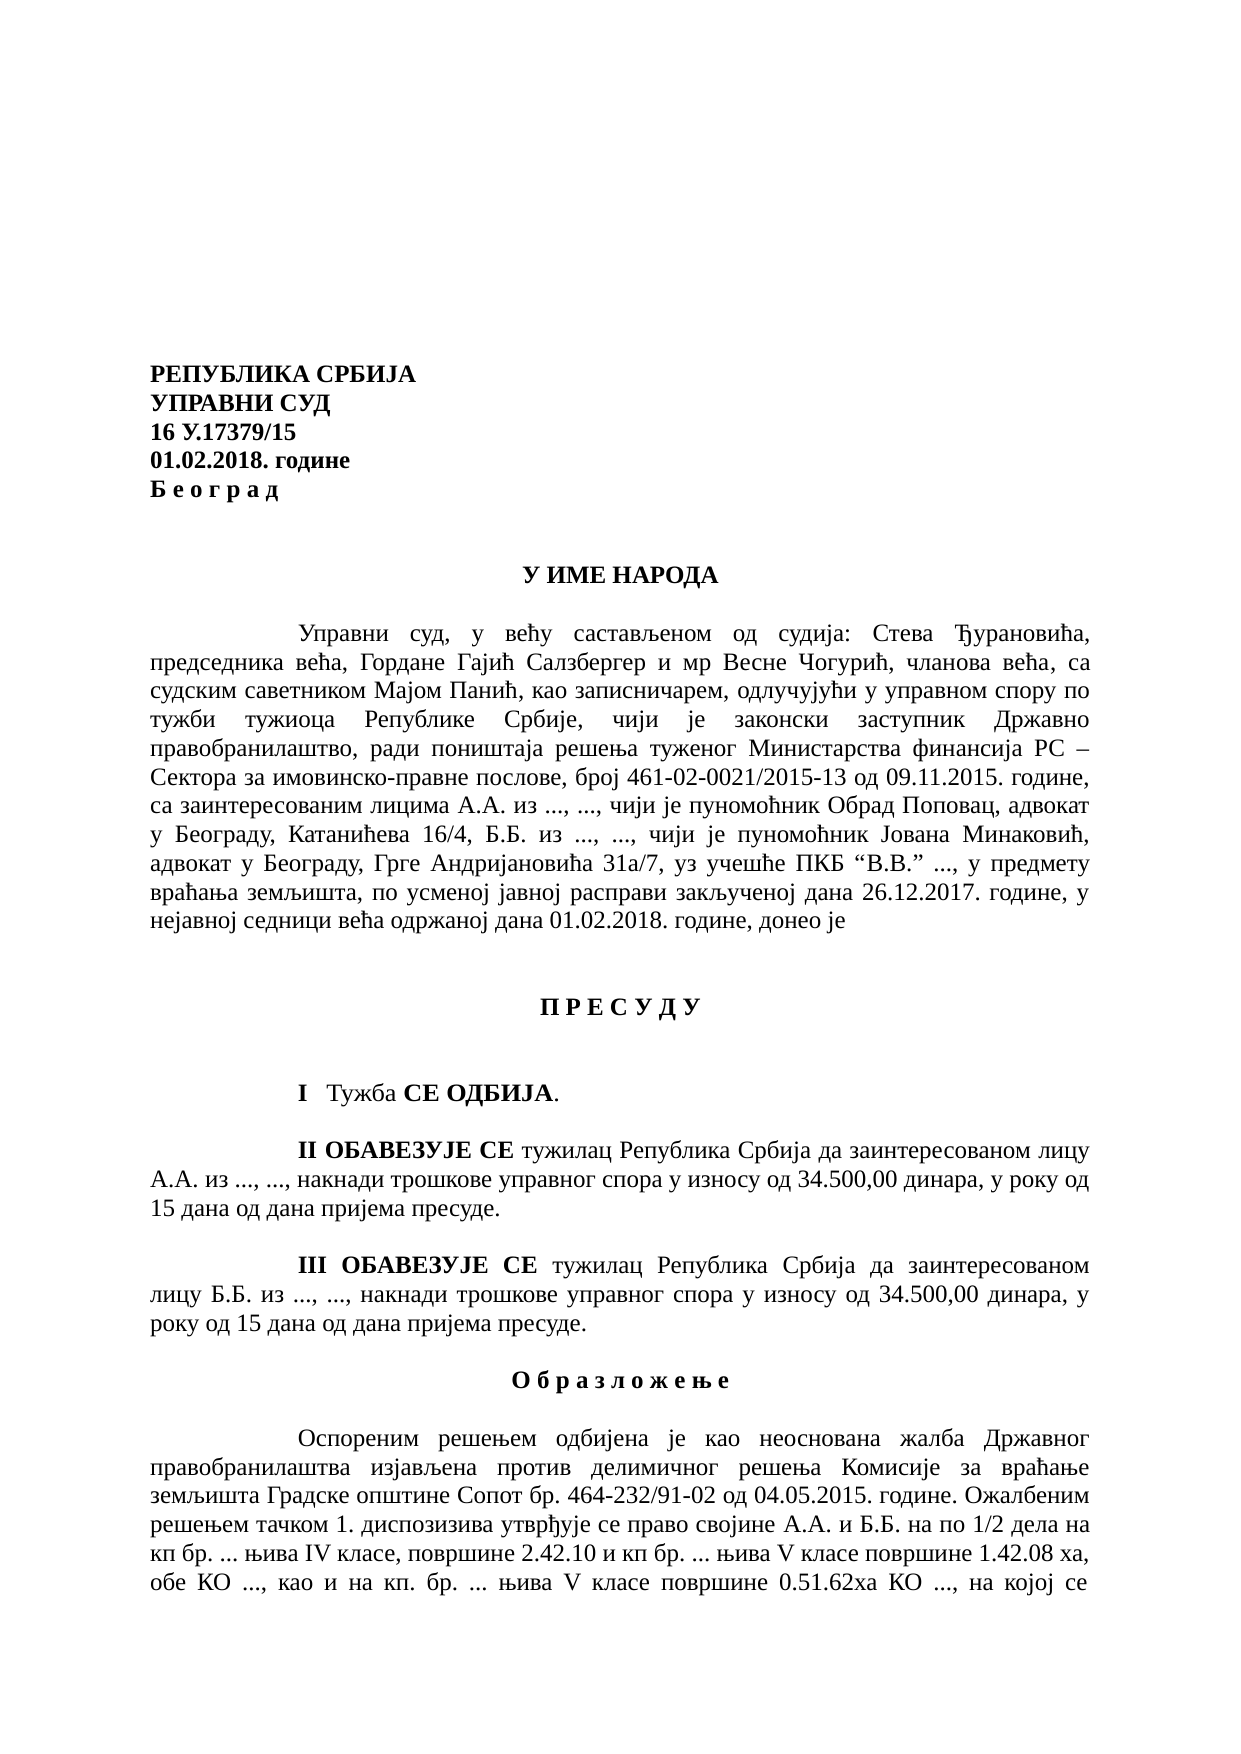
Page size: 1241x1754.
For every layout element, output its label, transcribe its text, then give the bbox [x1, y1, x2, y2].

text РЕПУБЛИКА СРБИЈА [150, 148, 1090, 388]
text Оспореним решењем одбијена је као неоснована жалба Државног правобранилаштва изјављена против делимичног решења Комисије за враћање земљишта Градске општине Сопот бр. 464-232/91-02 од 04.05.2015. године. Ожалбеним решењем тачком 1. диспозизива утврђује се право својине А.А. и Б.Б. на по 1/2 дела на кп бр. ... њива IV класе, површине 2.42.10 и кп бр. ... њива V класе површине 1.42.08 ха, обе КО ..., као и на кп. бр. ... њива V класе површине 0.51.62ха КО ..., на којој се [150, 1423, 1090, 1595]
text I Тужба СЕ ОДБИЈА. [150, 1078, 1090, 1107]
text П Р Е С У Д У [150, 992, 1090, 1020]
text III ОБАВЕЗУЈЕ СЕ тужилац Република Србија да заинтересованом лицу Б.Б. из ..., ..., накнади трошкове управног спора у износу од 34.500,00 динара, у року од 15 дана од дана пријема пресуде. [150, 1250, 1090, 1337]
text О б р а з л о ж е њ е [150, 1365, 1090, 1394]
text Б е о г р а д [150, 474, 1090, 503]
text 01.02.2018. године [150, 445, 1090, 474]
text У ИМЕ НАРОДА [150, 560, 1090, 589]
text УПРАВНИ СУД [150, 388, 1090, 417]
text Управни суд, у већу састављеном од судија: Стева Ђурановића, председника већа, Гордане Гајић Салзбергер и мр Весне Чогурић, чланова већа, са судским саветником Мајом Панић, као записничарем, одлучујући у управном спору по тужби тужиоца Републике Србије, чији је законски заступник Државно правобранилаштво, ради поништаја решења туженог Министарства финансија РС – Сектора за имовинско-правне послове, број 461-02-0021/2015-13 од 09.11.2015. године, са заинтересованим лицима А.А. из ..., ..., чији је пуномоћник Обрад Поповац, адвокат у Београду, Катанићева 16/4, Б.Б. из ..., ..., чији је пуномоћник Јована Минаковић, адвокат у Београду, Грге Андријановића 31а/7, уз учешће ПКБ “В.В.” ..., у предмету враћања земљишта, по усменој јавној расправи закљученој дана 26.12.2017. године, у нејавној седници већа одржаној дана 01.02.2018. године, донео је [150, 618, 1090, 934]
text 16 У.17379/15 [150, 417, 1090, 445]
text II ОБАВЕЗУЈЕ СЕ тужилац Република Србија да заинтересованом лицу А.А. из ..., ..., накнади трошкове управног спора у износу од 34.500,00 динара, у року од 15 дана од дана пријема пресуде. [150, 1135, 1090, 1222]
